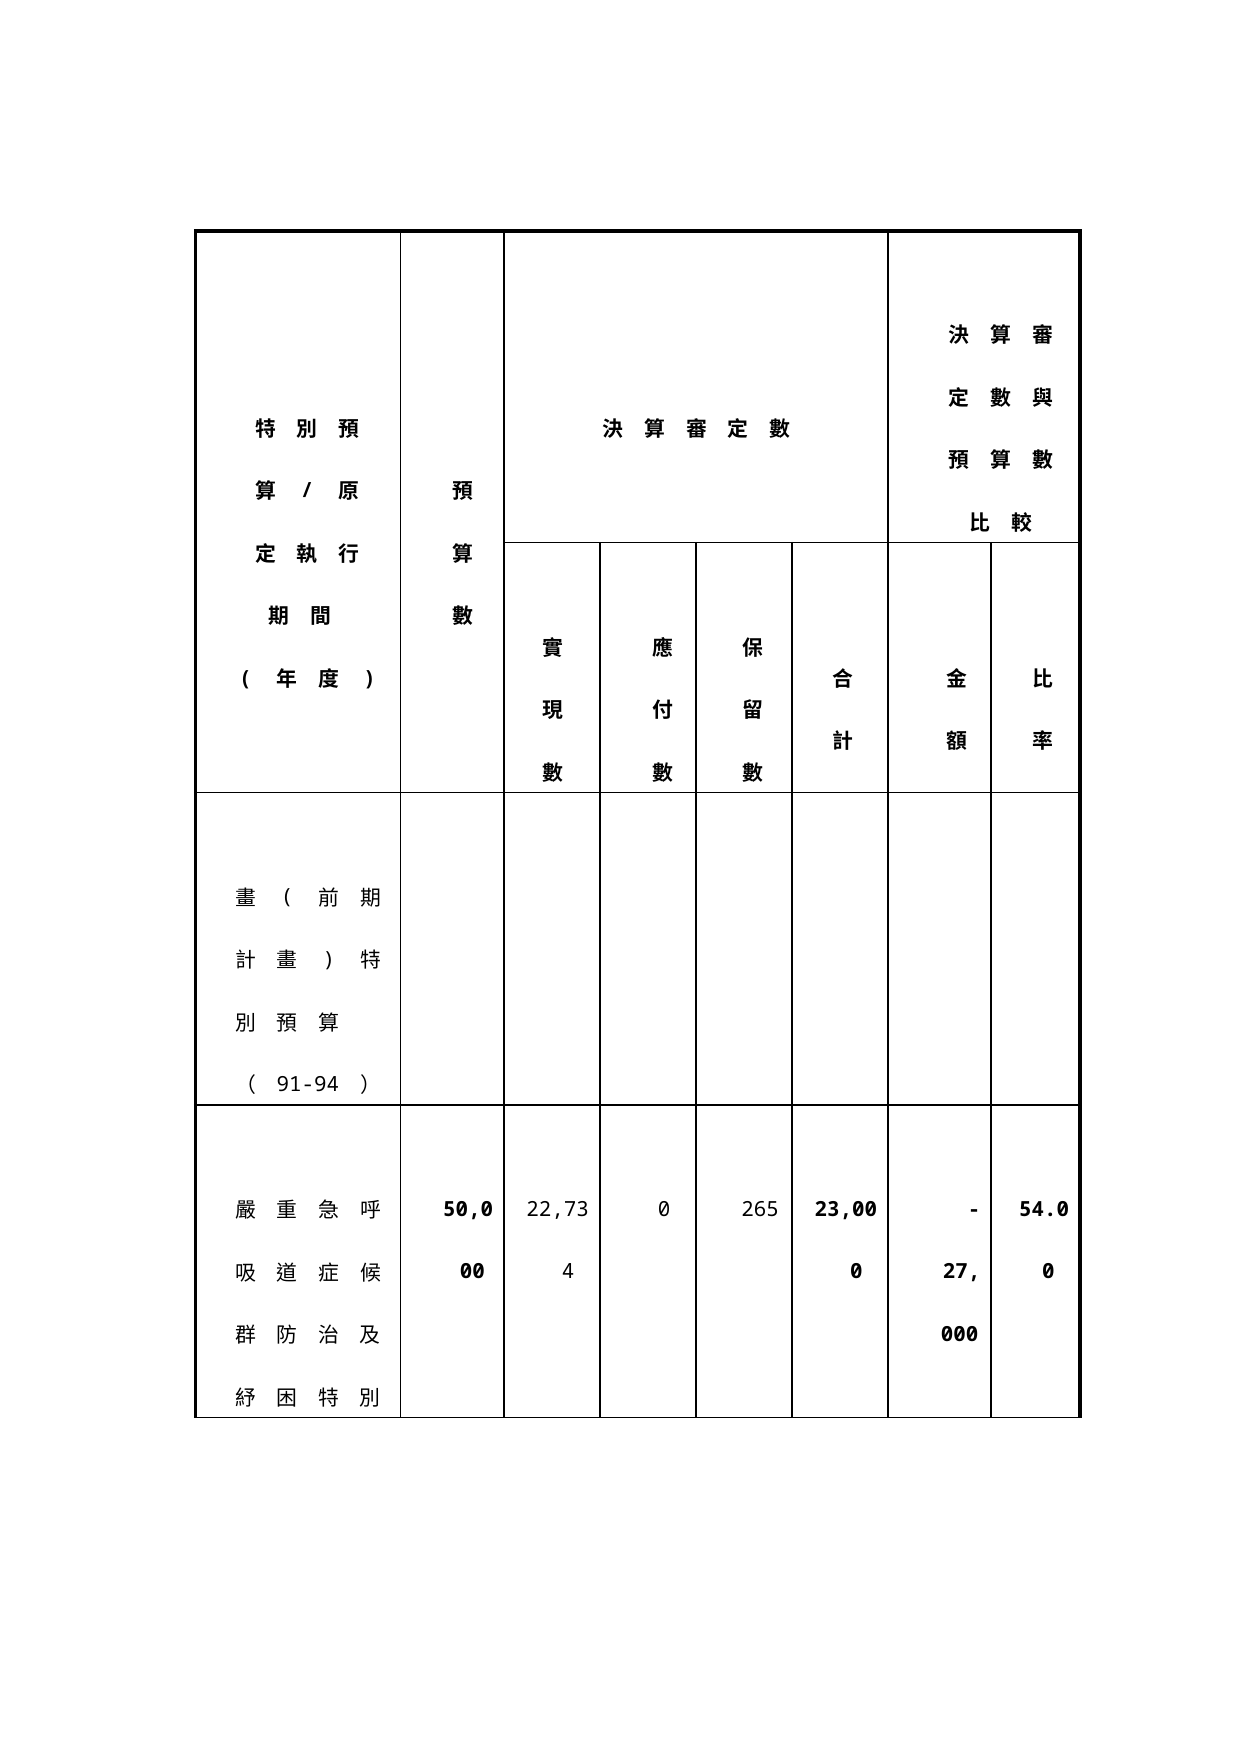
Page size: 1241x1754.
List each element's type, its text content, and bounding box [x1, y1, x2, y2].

table_cell [401, 793, 503, 1104]
table_cell 實現數 [505, 543, 599, 792]
table_header 預算數 [401, 233, 503, 792]
table_cell 54.00 [992, 1106, 1078, 1417]
table_cell 0 [601, 1106, 695, 1417]
table_cell 合計 [793, 543, 887, 792]
table_cell 嚴重急呼吸道症候群防治及紓困特別 [197, 1106, 400, 1417]
table_header 特別預算/原定執行期間(年度) [197, 233, 400, 792]
table_cell 23,000 [793, 1106, 887, 1417]
table_cell [793, 793, 887, 1104]
table_cell -27,000 [889, 1106, 990, 1417]
table_cell 金額 [889, 543, 990, 792]
table_cell 265 [697, 1106, 791, 1417]
table_header 決算審定數與預算數比較 [889, 233, 1078, 542]
table_cell [601, 793, 695, 1104]
table_cell 比率 [992, 543, 1078, 792]
table_cell 22,734 [505, 1106, 599, 1417]
table_cell 應付數 [601, 543, 695, 792]
table_cell 50,000 [401, 1106, 503, 1417]
table_cell 保留數 [697, 543, 791, 792]
table_header 決算審定數 [505, 233, 887, 542]
table_cell [505, 793, 599, 1104]
table_cell 畫(前期計畫)特別預算（91-94） [197, 793, 400, 1104]
table_cell [697, 793, 791, 1104]
table_cell [889, 793, 990, 1104]
table_cell [992, 793, 1078, 1104]
